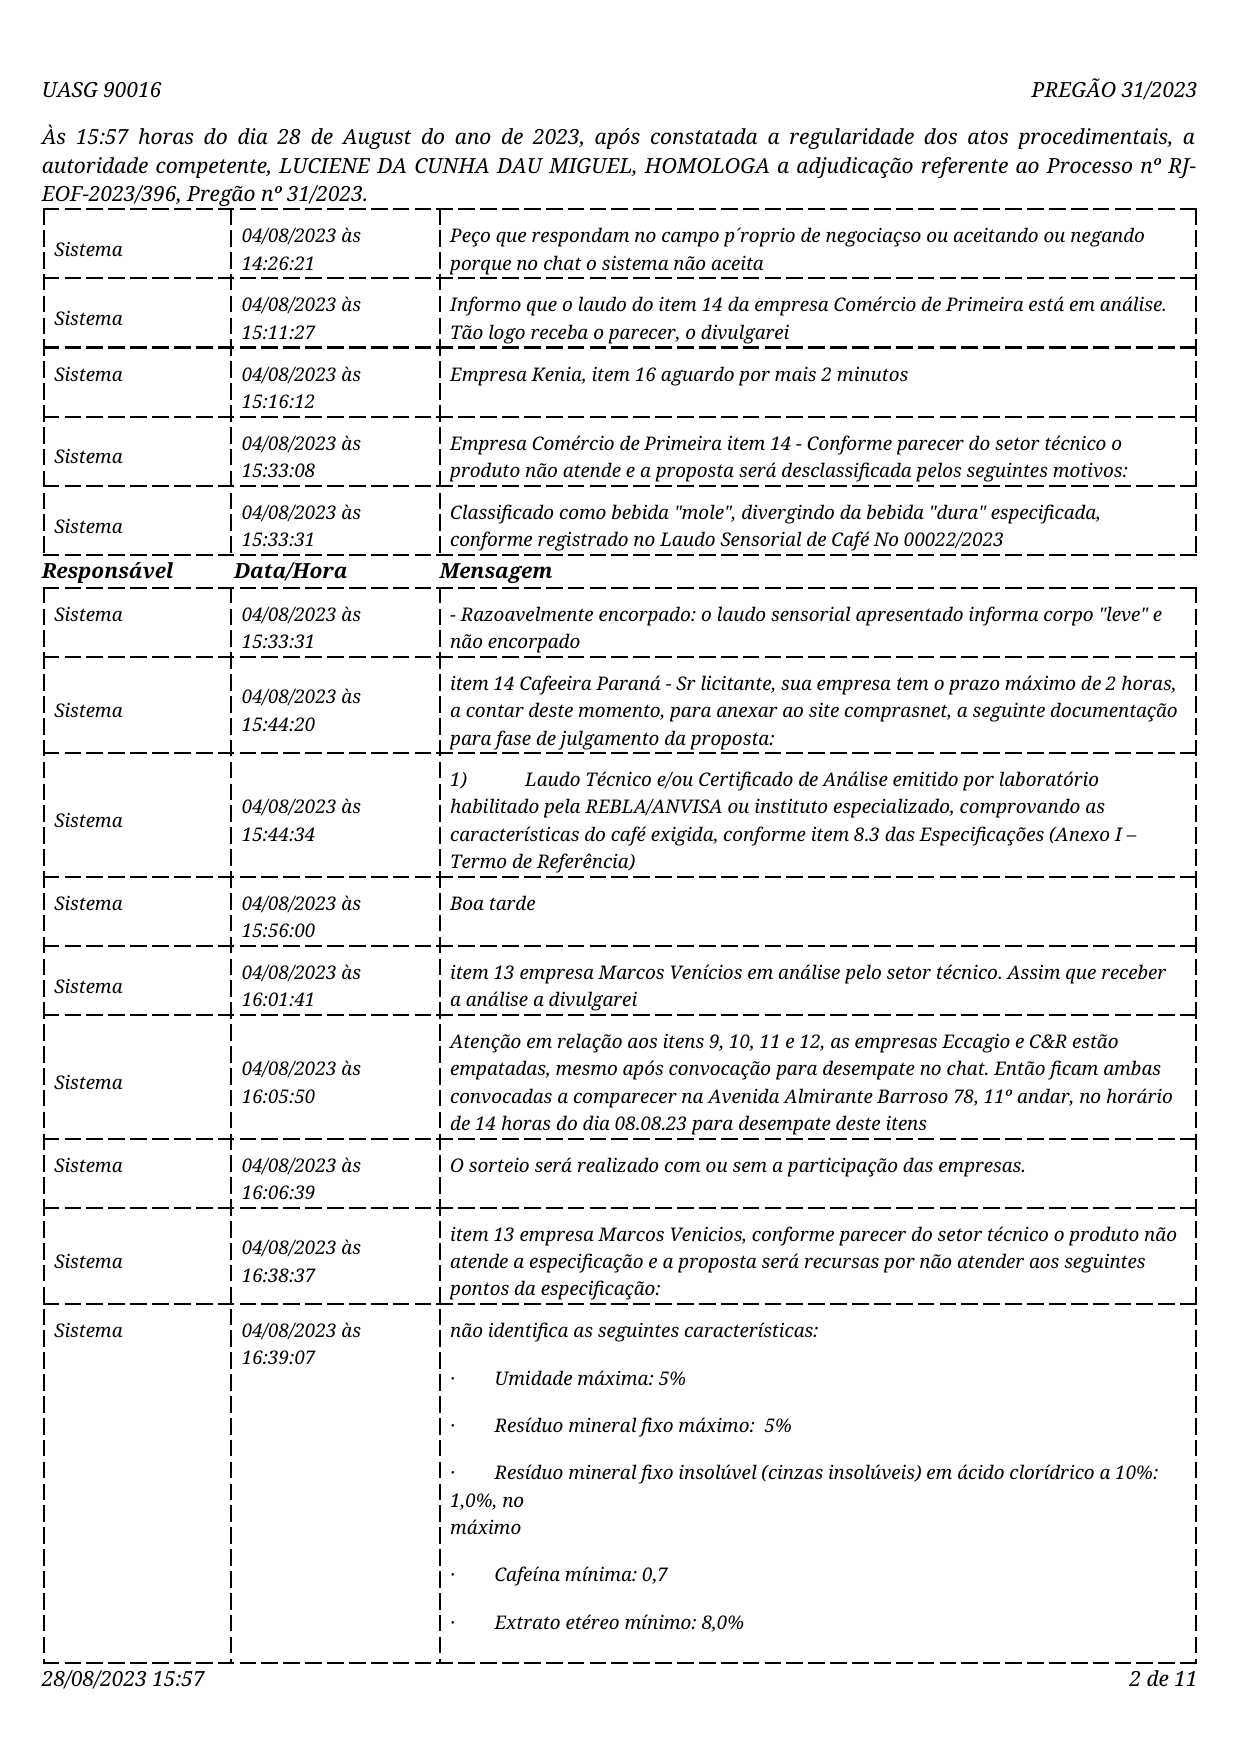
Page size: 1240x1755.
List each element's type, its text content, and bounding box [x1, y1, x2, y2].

table_cell O sorteio será realizado com ou sem a participação das empresas. [440, 1138, 1196, 1207]
table_cell 04/08/2023 às 16:06:39 [231, 1138, 439, 1207]
table_cell 04/08/2023 às 14:26:21 [231, 208, 439, 277]
table_cell 04/08/2023 às 15:33:31 [231, 485, 439, 554]
table_cell Sistema [44, 416, 231, 485]
table_cell Sistema [44, 1014, 231, 1137]
table_cell Sistema [44, 208, 231, 277]
table_cell item 13 empresa Marcos Venícios em análise pelo setor técnico. Assim que receber a análise a divulgarei [440, 945, 1196, 1014]
table_cell Atenção em relação aos itens 9, 10, 11 e 12, as empresas Eccagio e C&R estão empatadas, mesmo após convocação para desempate no chat. Então ficam ambas convocadas a comparecer na Avenida Almirante Barroso 78, 11º andar, no horário de 14 horas do dia 08.08.23 para desempate deste itens [440, 1014, 1196, 1137]
table_cell Sistema [44, 1138, 231, 1207]
table_cell Sistema [44, 876, 231, 945]
table_cell 04/08/2023 às 15:11:27 [231, 277, 439, 346]
table_cell Sistema [44, 1207, 231, 1303]
table_cell Peço que respondam no campo p´roprio de negociaçso ou aceitando ou negando porque no chat o sistema não aceita [440, 208, 1196, 277]
table_cell item 13 empresa Marcos Venicios, conforme parecer do setor técnico o produto não atende a especificação e a proposta será recursas por não atender aos seguintes pontos da especificação: [440, 1207, 1196, 1303]
table_cell 04/08/2023 às 15:44:20 [231, 656, 439, 752]
table_cell 04/08/2023 às 15:16:12 [231, 346, 439, 416]
table_cell Sistema [44, 1303, 231, 1662]
table_cell 04/08/2023 às 16:39:07 [231, 1303, 439, 1662]
table_cell 04/08/2023 às 16:05:50 [231, 1014, 439, 1137]
table_cell Sistema [44, 485, 231, 554]
table_cell 04/08/2023 às 16:01:41 [231, 945, 439, 1014]
table_cell Classificado como bebida "mole", divergindo da bebida "dura" especificada, conforme registrado no Laudo Sensorial de Café No 00022/2023 [440, 485, 1196, 554]
text Responsável Data/Hora Mensagem [42, 556, 1200, 584]
table_cell 1) Laudo Técnico e/ou Certificado de Análise emitido por laboratório habilitado pela REBLA/ANVISA ou instituto especializado, comprovando as características do café exigida, conforme item 8.3 das Especificações (Anexo I – Termo de Referência) [440, 752, 1196, 876]
table_cell item 14 Cafeeira Paraná - Sr licitante, sua empresa tem o prazo máximo de 2 horas, a contar deste momento, para anexar ao site comprasnet, a seguinte documentação para fase de julgamento da proposta: [440, 656, 1196, 752]
table_cell não identifica as seguintes características: · Umidade máxima: 5% · Resíduo mineral fixo máximo: 5% · Resíduo mineral fixo insolúvel (cinzas insolúveis) em ácido clorídrico a 10%: 1,0%, no máximo · Cafeína mínima: 0,7 · Extrato etéreo mínimo: 8,0% [440, 1303, 1196, 1662]
table_header 04/08/2023 às 15:33:31 [231, 587, 439, 656]
table_cell 04/08/2023 às 15:44:34 [231, 752, 439, 876]
table_cell Sistema [44, 945, 231, 1014]
table_cell Sistema [44, 656, 231, 752]
table_cell Boa tarde [440, 876, 1196, 945]
table_cell Empresa Kenia, item 16 aguardo por mais 2 minutos [440, 346, 1196, 416]
table_cell 04/08/2023 às 15:56:00 [231, 876, 439, 945]
table_cell Sistema [44, 752, 231, 876]
table_cell Sistema [44, 346, 231, 416]
table_header - Razoavelmente encorpado: o laudo sensorial apresentado informa corpo "leve" e não encorpado [440, 587, 1196, 656]
table_cell Empresa Comércio de Primeira item 14 - Conforme parecer do setor técnico o produto não atende e a proposta será desclassificada pelos seguintes motivos: [440, 416, 1196, 485]
table_cell Sistema [44, 277, 231, 346]
table_header Sistema [44, 587, 231, 656]
table_cell 04/08/2023 às 15:33:08 [231, 416, 439, 485]
table_cell Informo que o laudo do item 14 da empresa Comércio de Primeira está em análise. Tão logo receba o parecer, o divulgarei [440, 277, 1196, 346]
table_cell 04/08/2023 às 16:38:37 [231, 1207, 439, 1303]
